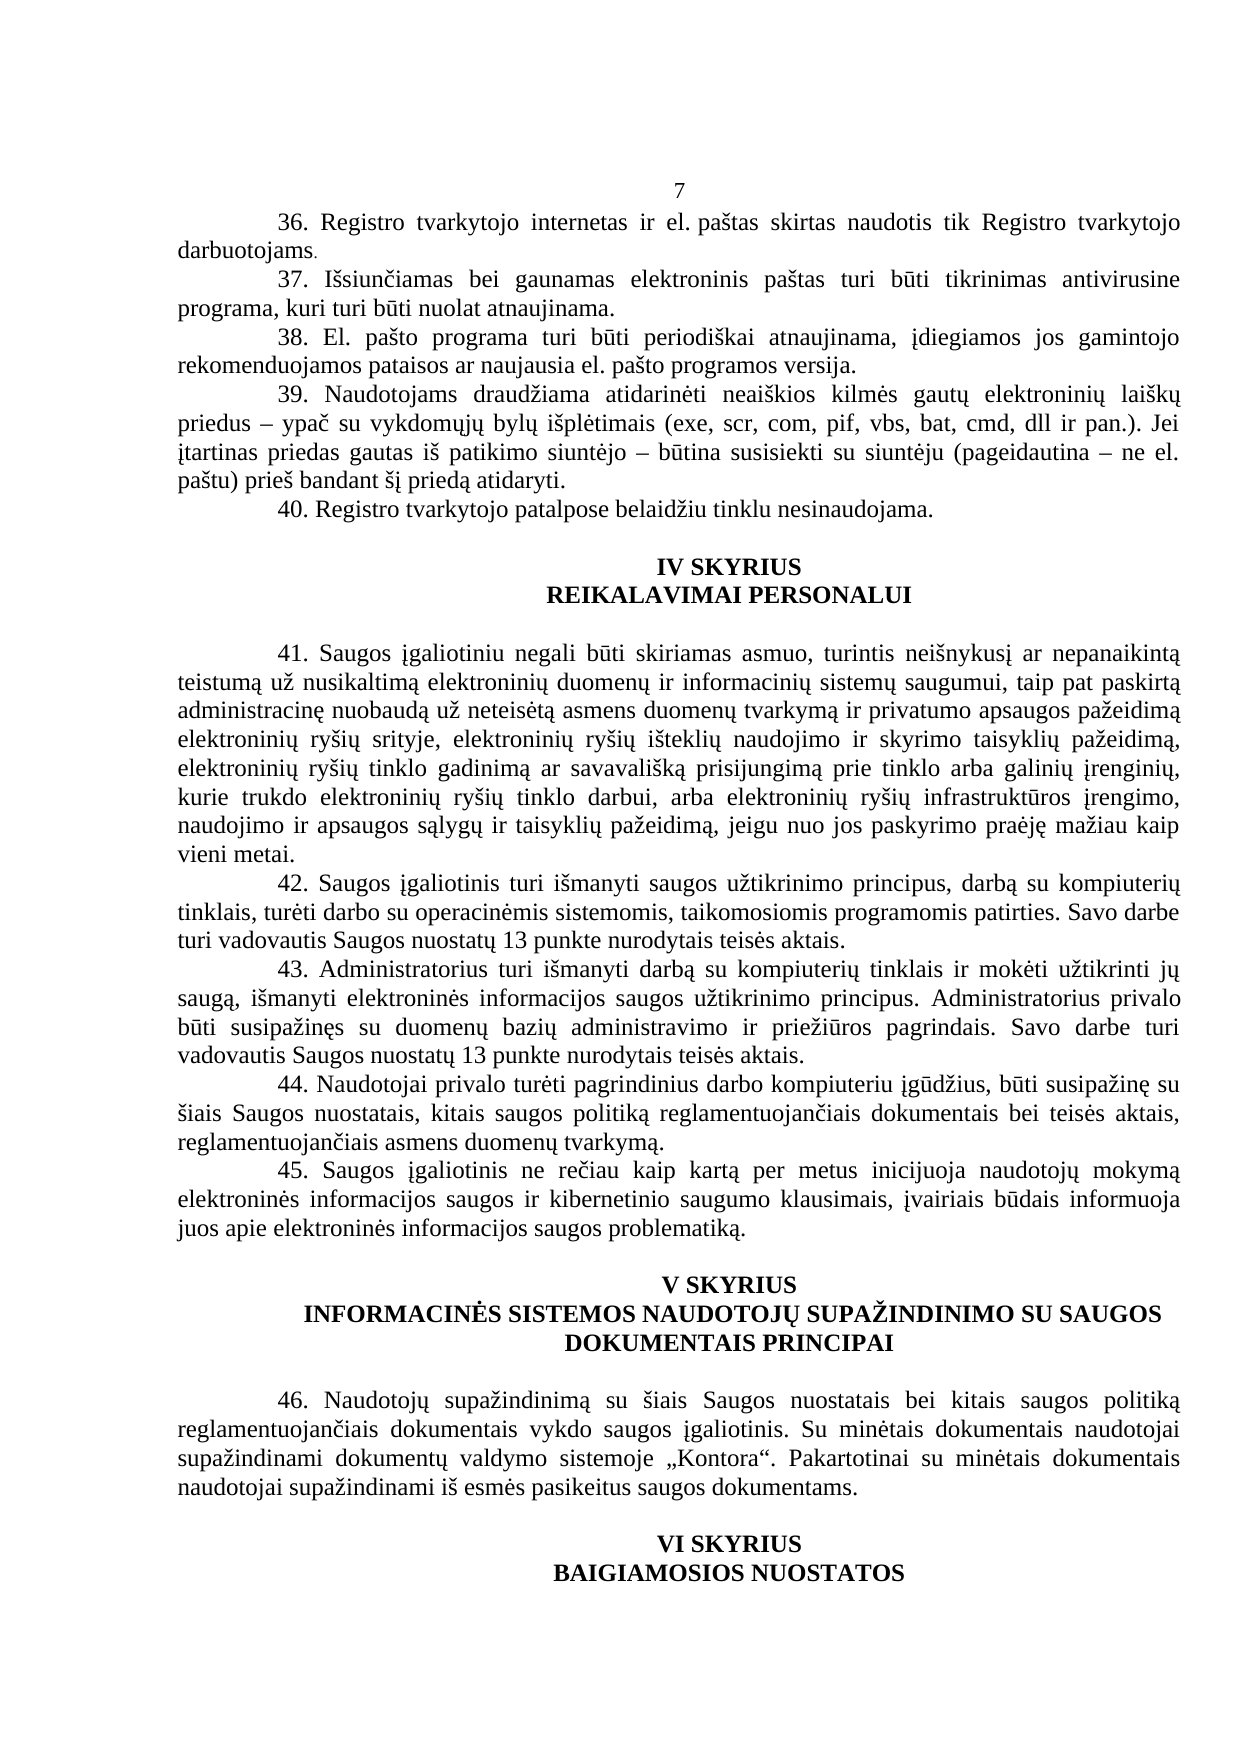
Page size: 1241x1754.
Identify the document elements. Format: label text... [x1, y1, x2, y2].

text VI SKYRIUS [177, 1529, 1181, 1558]
text 41. Saugos įgaliotiniu negali būti skiriamas asmuo, turintis neišnykusį ar nepanaikintą teistumą už nusikaltimą elektroninių duomenų ir informacinių sistemų saugumui, taip pat paskirtą administracinę nuobaudą už neteisėtą asmens duomenų tvarkymą ir privatumo apsaugos pažeidimą elektroninių ryšių srityje, elektroninių ryšių išteklių naudojimo ir skyrimo taisyklių pažeidimą, elektroninių ryšių tinklo gadinimą ar savavališką prisijungimą prie tinklo arba galinių įrenginių, kurie trukdo elektroninių ryšių tinklo darbui, arba elektroninių ryšių infrastruktūros įrengimo, naudojimo ir apsaugos sąlygų ir taisyklių pažeidimą, jeigu nuo jos paskyrimo praėję mažiau kaip vieni metai. [177, 638, 1181, 868]
text 42. Saugos įgaliotinis turi išmanyti saugos užtikrinimo principus, darbą su kompiuterių tinklais, turėti darbo su operacinėmis sistemomis, taikomosiomis programomis patirties. Savo darbe turi vadovautis Saugos nuostatų 13 punkte nurodytais teisės aktais. [177, 868, 1181, 954]
text INFORMACINĖS SISTEMOS NAUDOTOJŲ SUPAŽINDINIMO SU SAUGOS [177, 1299, 1181, 1328]
text 45. Saugos įgaliotinis ne rečiau kaip kartą per metus inicijuoja naudotojų mokymą elektroninės informacijos saugos ir kibernetinio saugumo klausimais, įvairiais būdais informuoja juos apie elektroninės informacijos saugos problematiką. [177, 1155, 1181, 1242]
text 37. Išsiunčiamas bei gaunamas elektroninis paštas turi būti tikrinimas antivirusine programa, kuri turi būti nuolat atnaujinama. [177, 264, 1181, 322]
text 40. Registro tvarkytojo patalpose belaidžiu tinklu nesinaudojama. [177, 494, 1181, 523]
text 46. Naudotojų supažindinimą su šiais Saugos nuostatais bei kitais saugos politiką reglamentuojančiais dokumentais vykdo saugos įgaliotinis. Su minėtais dokumentais naudotojai supažindinami dokumentų valdymo sistemoje „Kontora“. Pakartotinai su minėtais dokumentais naudotojai supažindinami iš esmės pasikeitus saugos dokumentams. [177, 1385, 1181, 1500]
text 38. El. pašto programa turi būti periodiškai atnaujinama, įdiegiamos jos gamintojo rekomenduojamos pataisos ar naujausia el. pašto programos versija. [177, 322, 1181, 379]
text 43. Administratorius turi išmanyti darbą su kompiuterių tinklais ir mokėti užtikrinti jų saugą, išmanyti elektroninės informacijos saugos užtikrinimo principus. Administratorius privalo būti susipažinęs su duomenų bazių administravimo ir priežiūros pagrindais. Savo darbe turi vadovautis Saugos nuostatų 13 punkte nurodytais teisės aktais. [177, 954, 1181, 1069]
text V SKYRIUS [177, 1270, 1181, 1299]
text BAIGIAMOSIOS NUOSTATOS [177, 1558, 1181, 1587]
text 44. Naudotojai privalo turėti pagrindinius darbo kompiuteriu įgūdžius, būti susipažinę su šiais Saugos nuostatais, kitais saugos politiką reglamentuojančiais dokumentais bei teisės aktais, reglamentuojančiais asmens duomenų tvarkymą. [177, 1069, 1181, 1155]
text REIKALAVIMAI PERSONALUI [177, 580, 1181, 609]
text DOKUMENTAIS PRINCIPAI [177, 1328, 1181, 1357]
text IV SKYRIUS [177, 552, 1181, 580]
text 39. Naudotojams draudžiama atidarinėti neaiškios kilmės gautų elektroninių laiškų priedus – ypač su vykdomųjų bylų išplėtimais (exe, scr, com, pif, vbs, bat, cmd, dll ir pan.). Jei įtartinas priedas gautas iš patikimo siuntėjo – būtina susisiekti su siuntėju (pageidautina – ne el. paštu) prieš bandant šį priedą atidaryti. [177, 379, 1181, 494]
text 36. Registro tvarkytojo internetas ir el. paštas skirtas naudotis tik Registro tvarkytojo darbuotojams. [177, 207, 1181, 264]
